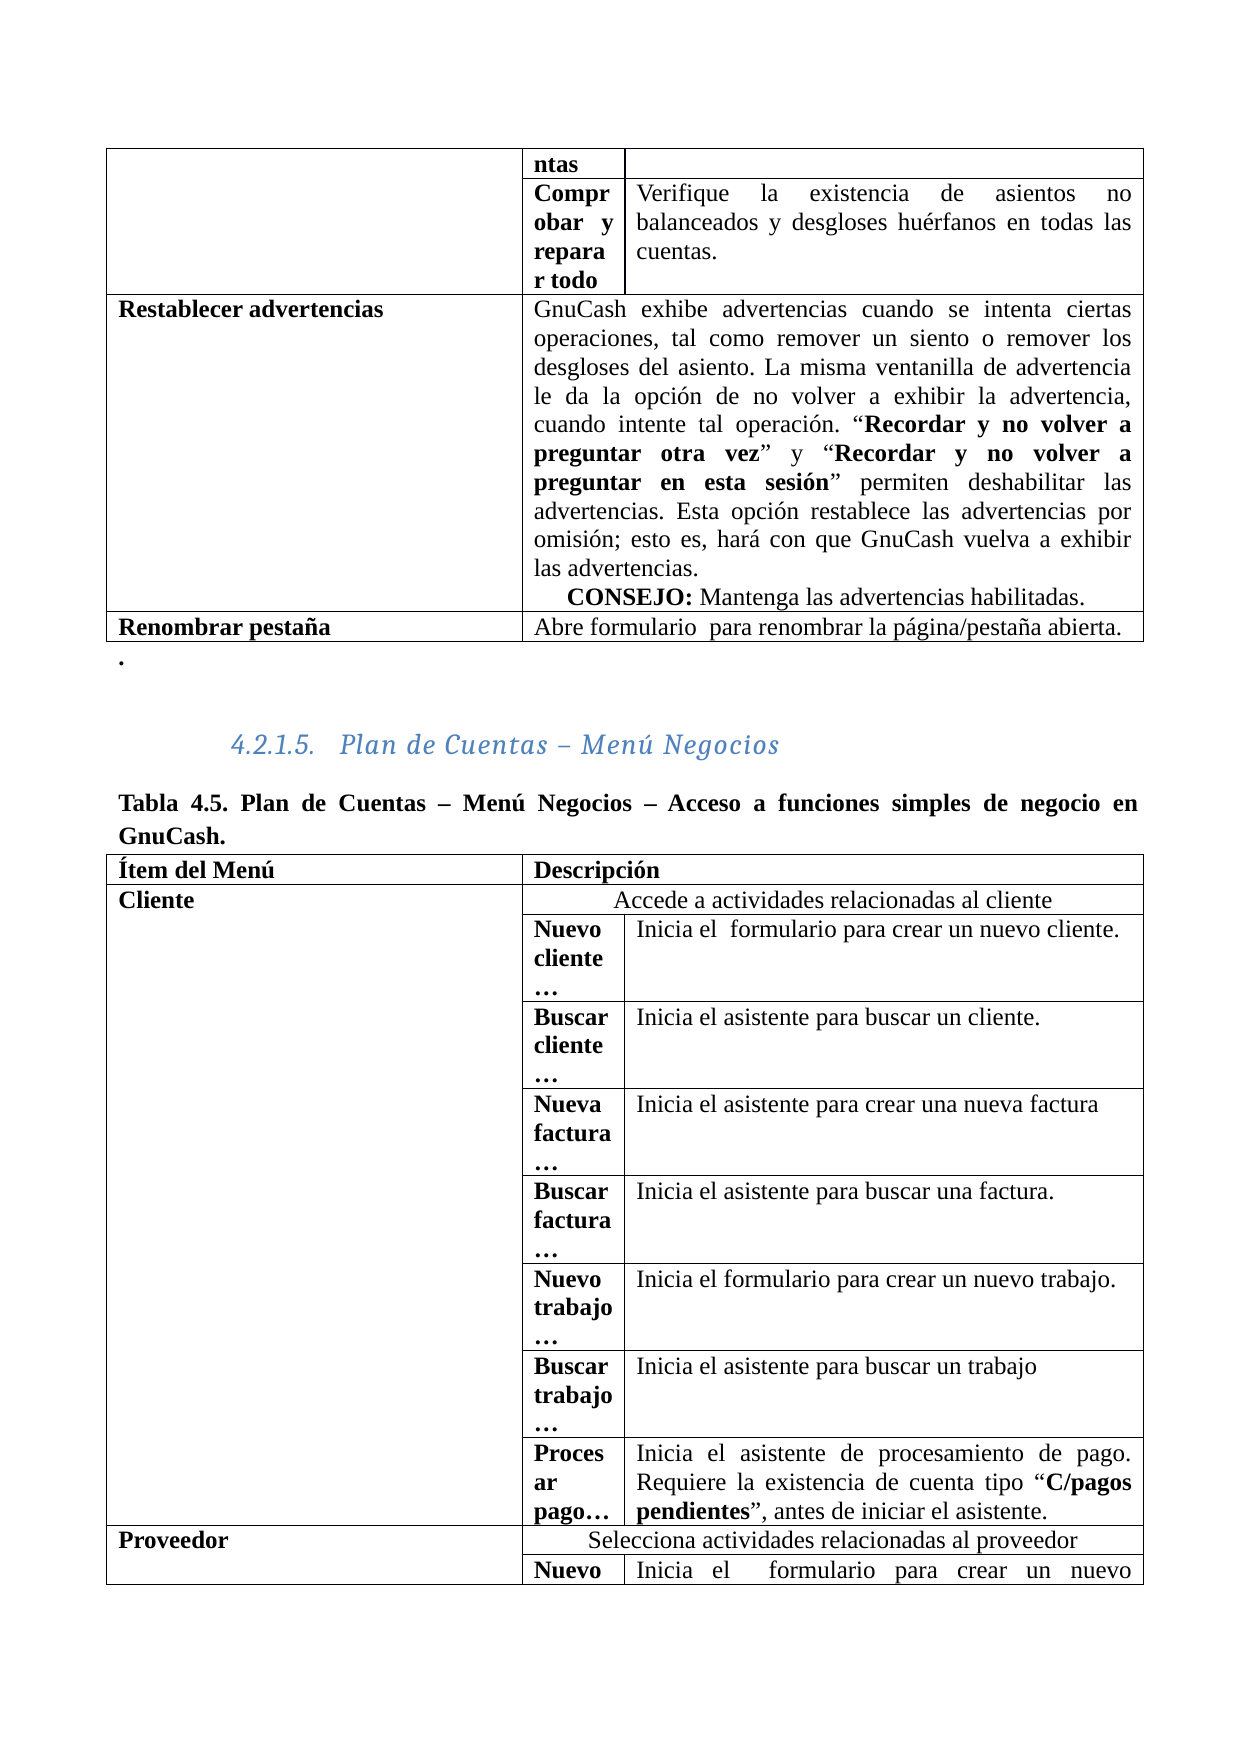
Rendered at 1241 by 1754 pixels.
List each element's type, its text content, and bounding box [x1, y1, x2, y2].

table_cell Inicia el formulario para crear un nuevo [625, 1555, 1143, 1584]
table_cell [626, 149, 1143, 177]
table_cell Abre formulario para renombrar la página/pestaña abierta. [523, 612, 1143, 641]
table_cell [107, 149, 522, 293]
table_cell Inicia el asistente para buscar una factura. [625, 1176, 1143, 1263]
table_cell Renombrar pestaña [107, 612, 522, 641]
table_cell Verifique la existencia de asientos no balanceados y desgloses huérfanos en todas las cuentas. [626, 179, 1143, 293]
table_cell Selecciona actividades relacionadas al proveedor [523, 1526, 1143, 1554]
table_cell ntas [523, 149, 624, 177]
table_cell Inicia el asistente para buscar un trabajo [625, 1351, 1143, 1437]
table_cell Buscar trabajo… [523, 1351, 624, 1437]
table_cell Cliente [107, 885, 522, 1524]
table_cell Nueva factura… [523, 1089, 624, 1175]
table_cell Buscar factura… [523, 1176, 624, 1263]
table_cell Nuevo cliente… [523, 915, 624, 1001]
table_cell Procesar pago… [523, 1438, 624, 1524]
table_cell Accede a actividades relacionadas al cliente [523, 885, 1143, 913]
table_cell Restablecer advertencias [107, 295, 522, 611]
table_cell GnuCash exhibe advertencias cuando se intenta ciertas operaciones, tal como remover un siento o remover los desgloses del asiento. La misma ventanilla de advertencia le da la opción de no volver a exhibir la advertencia, cuando intente tal operación. “Recordar y no volver a preguntar otra vez” y “Recordar y no volver a preguntar en esta sesión” permiten deshabilitar las advertencias. Esta opción restablece las advertencias por omisión; esto es, hará con que GnuCash vuelva a exhibir las advertencias. CONSEJO: Mantenga las advertencias habilitadas. [523, 295, 1143, 611]
text Tabla 4.5. Plan de Cuentas – Menú Negocios – Acceso a funciones simples de negocio en GnuCash. [118, 788, 1140, 850]
text . [118, 642, 1140, 670]
table_header Descripción [523, 855, 1143, 884]
table_cell Comprobar y reparar todo [523, 179, 624, 293]
table_cell Inicia el asistente para buscar un cliente. [625, 1002, 1143, 1088]
table_header Ítem del Menú [107, 855, 522, 884]
table_cell Inicia el asistente de procesamiento de pago. Requiere la existencia de cuenta tipo “C/pagos pendientes”, antes de iniciar el asistente. [625, 1438, 1143, 1524]
table_cell Proveedor [107, 1526, 522, 1584]
table_cell Inicia el formulario para crear un nuevo trabajo. [625, 1264, 1143, 1350]
table_cell Buscar cliente… [523, 1002, 624, 1088]
subtitle Plan de Cuentas – Menú Negocios [231, 728, 1140, 762]
table_cell Nuevo [523, 1555, 624, 1584]
table_cell Inicia el asistente para crear una nueva factura [625, 1089, 1143, 1175]
table_cell Nuevo trabajo… [523, 1264, 624, 1350]
table_cell Inicia el formulario para crear un nuevo cliente. [625, 915, 1143, 1001]
